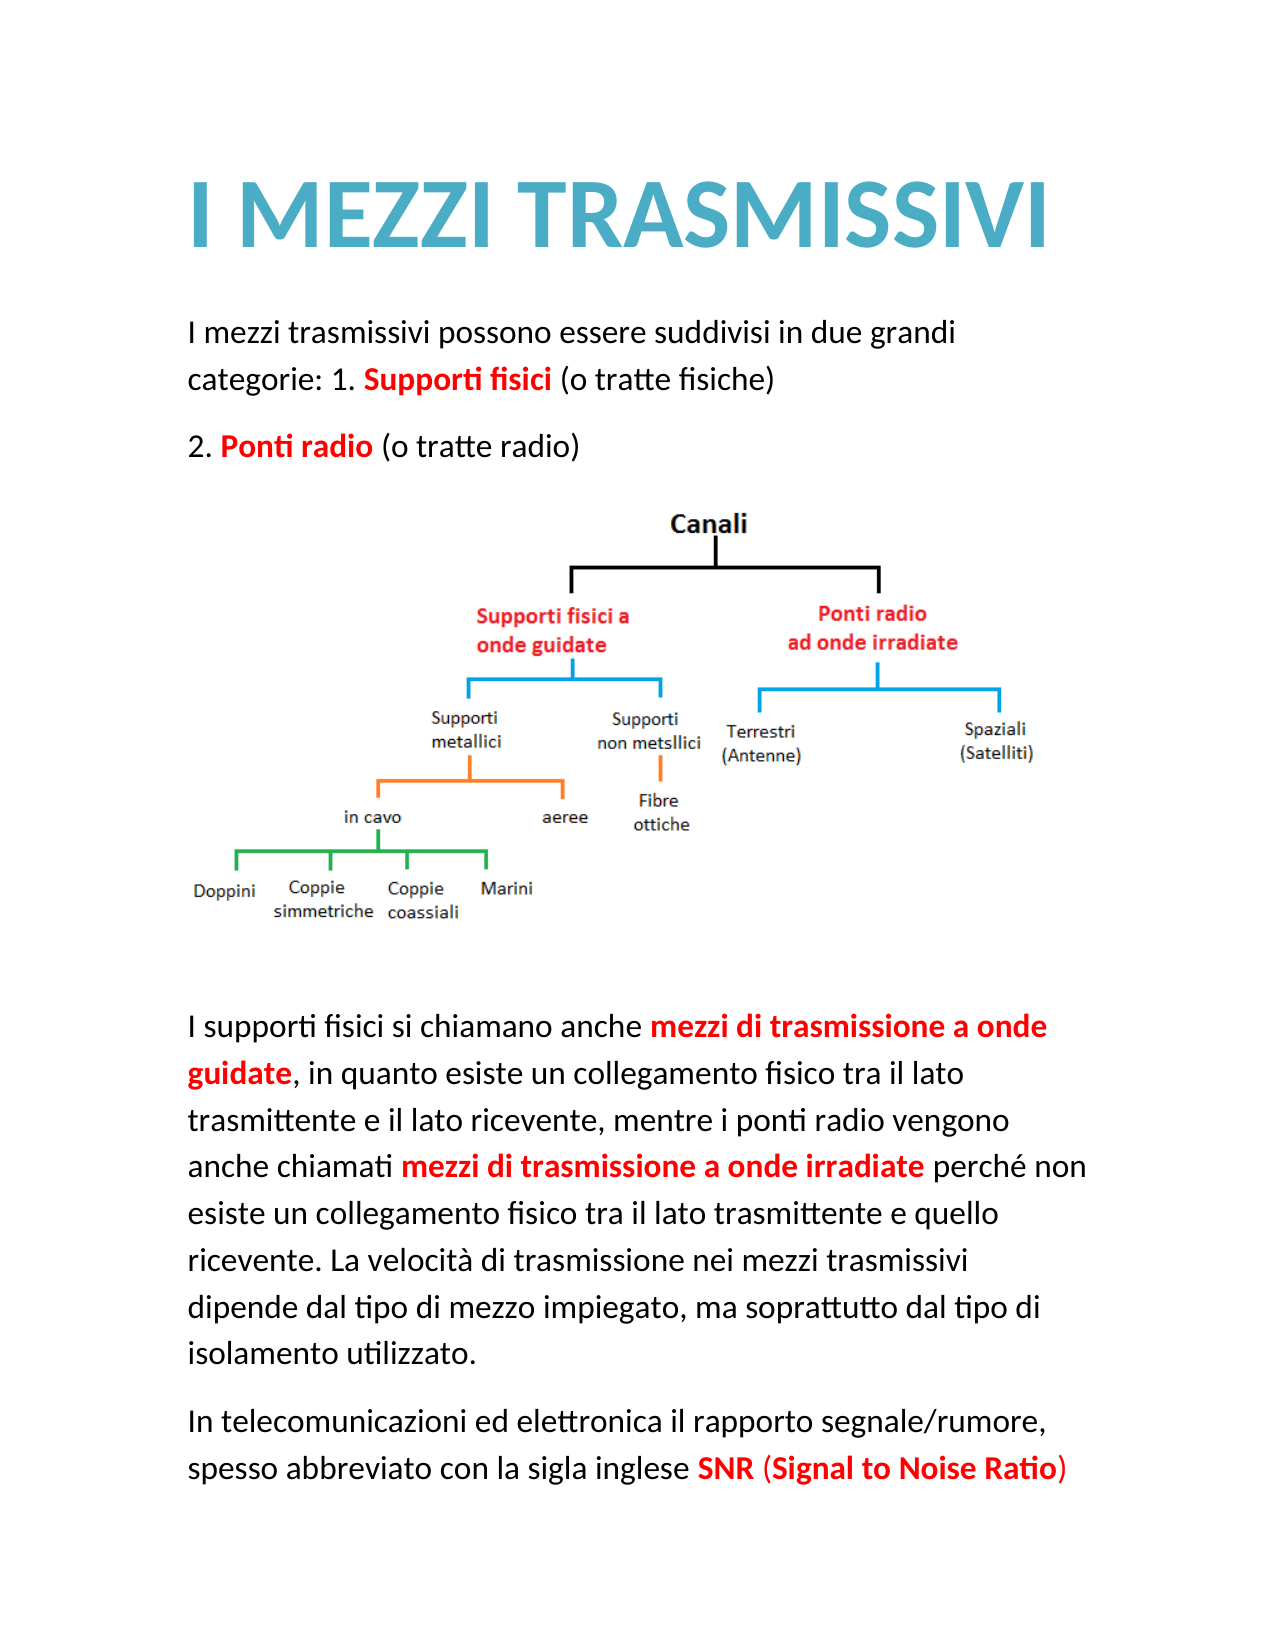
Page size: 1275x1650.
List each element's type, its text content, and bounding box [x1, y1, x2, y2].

text I mezzi trasmissivi possono essere suddivisi in due grandi categorie: 1. Supporti fisici (o tratte fisiche) [187, 311, 1087, 399]
text 2. Ponti radio (o tratte radio) [187, 426, 1087, 466]
text I supporti fisici si chiamano anche mezzi di trasmissione a onde guidate, in quanto esiste un collegamento fisico tra il lato trasmittente e il lato ricevente, mentre i ponti radio vengono anche chiamati mezzi di trasmissione a onde irradiate perché non esiste un collegamento fisico tra il lato trasmittente e quello ricevente. La velocità di trasmissione nei mezzi trasmissivi dipende dal tipo di mezzo impiegato, ma soprattutto dal tipo di isolamento utilizzato. [187, 1005, 1087, 1373]
text I MEZZI TRASMISSIVI [187, 150, 1087, 272]
text In telecomunicazioni ed elettronica il rapporto segnale/rumore, spesso abbreviato con la sigla inglese SNR (Signal to Noise Ratio) [187, 1400, 1087, 1487]
